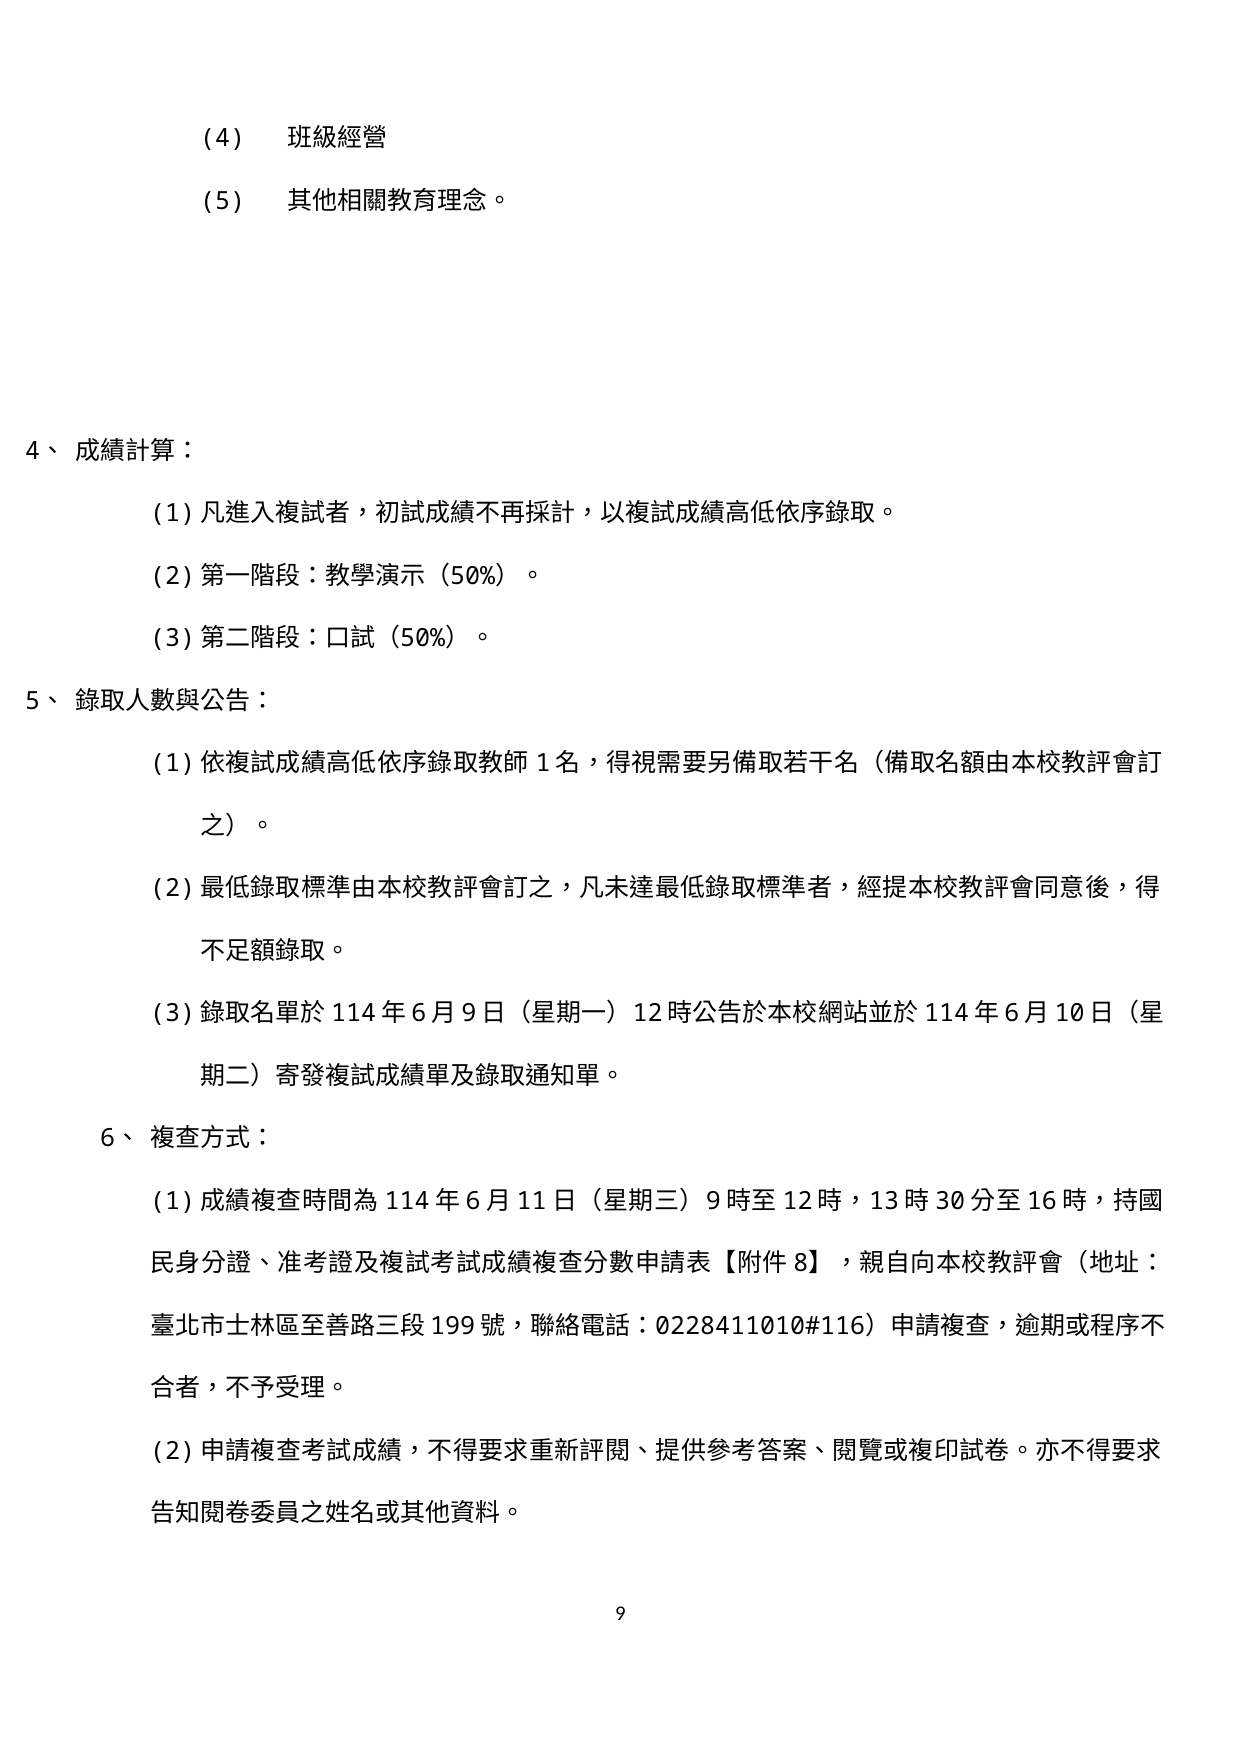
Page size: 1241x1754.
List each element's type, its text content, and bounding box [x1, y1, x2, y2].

list 第二階段：口試（50%）。 [150, 594, 1165, 657]
list 班級經營 [200, 94, 1165, 157]
list 錄取名單於114年6月9日（星期一）12時公告於本校網站並於114年6月10日（星期二）寄發複試成績單及錄取通知單。 [150, 969, 1165, 1094]
list 第一階段：教學演示（50%）。 [150, 532, 1165, 594]
list 錄取人數與公告： [25, 657, 1165, 719]
list 成績計算： [25, 407, 1165, 469]
list 複查方式： [100, 1094, 1165, 1157]
list 依複試成績高低依序錄取教師1名，得視需要另備取若干名（備取名額由本校教評會訂之）。 [150, 719, 1165, 844]
list 最低錄取標準由本校教評會訂之，凡未達最低錄取標準者，經提本校教評會同意後，得不足額錄取。 [150, 844, 1165, 969]
list 凡進入複試者，初試成績不再採計，以複試成績高低依序錄取。 [150, 469, 1165, 532]
list 成績複查時間為114年6月11日（星期三）9時至12時，13時30分至16時，持國民身分證、准考證及複試考試成績複查分數申請表【附件8】，親自向本校教評會（地址：臺北市士林區至善路三段199號，聯絡電話：0228411010#116）申請複查，逾期或程序不合者，不予受理。 [150, 1157, 1165, 1407]
list 其他相關教育理念。 [200, 157, 1165, 219]
list 申請複查考試成績，不得要求重新評閱、提供參考答案、閱覽或複印試卷。亦不得要求告知閱卷委員之姓名或其他資料。 [150, 1407, 1165, 1532]
